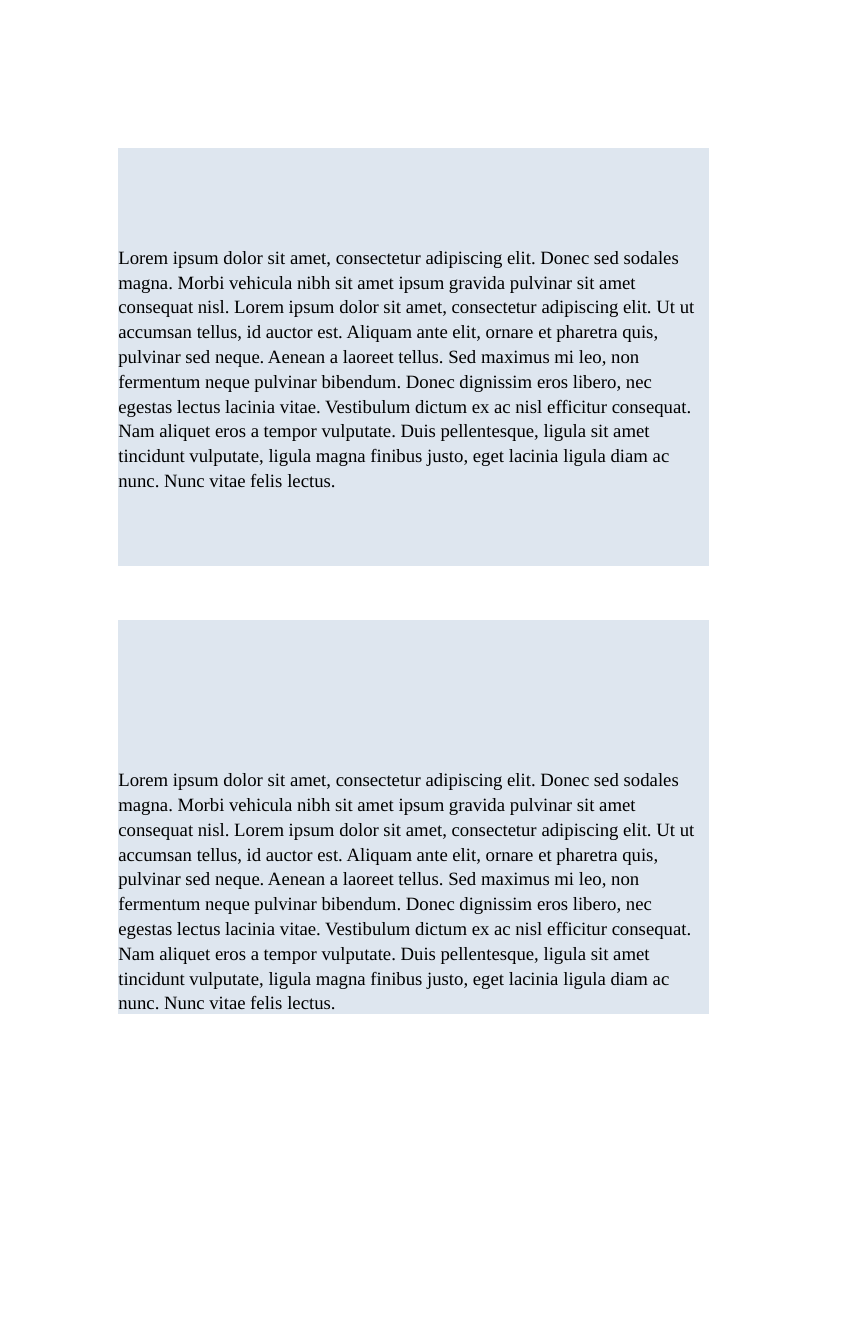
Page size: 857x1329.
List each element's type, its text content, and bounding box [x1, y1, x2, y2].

picture [0, 1207, 856, 1329]
text Lorem ipsum dolor sit amet, consectetur adipiscing elit. Donec sed sodales magna. Morbi vehicula nibh sit amet ipsum gravida pulvinar sit amet consequat nisl. Lorem ipsum dolor sit amet, consectetur adipiscing elit. Ut ut accumsan tellus, id auctor est. Aliquam ante elit, ornare et pharetra quis, pulvinar sed neque. Aenean a laoreet tellus. Sed maximus mi leo, non fermentum neque pulvinar bibendum. Donec dignissim eros libero, nec egestas lectus lacinia vitae. Vestibulum dictum ex ac nisl efficitur consequat. Nam aliquet eros a tempor vulputate. Duis pellentesque, ligula sit amet tincidunt vulputate, ligula magna finibus justo, eget lacinia ligula diam ac nunc. Nunc vitae felis lectus. [118, 769, 709, 1014]
